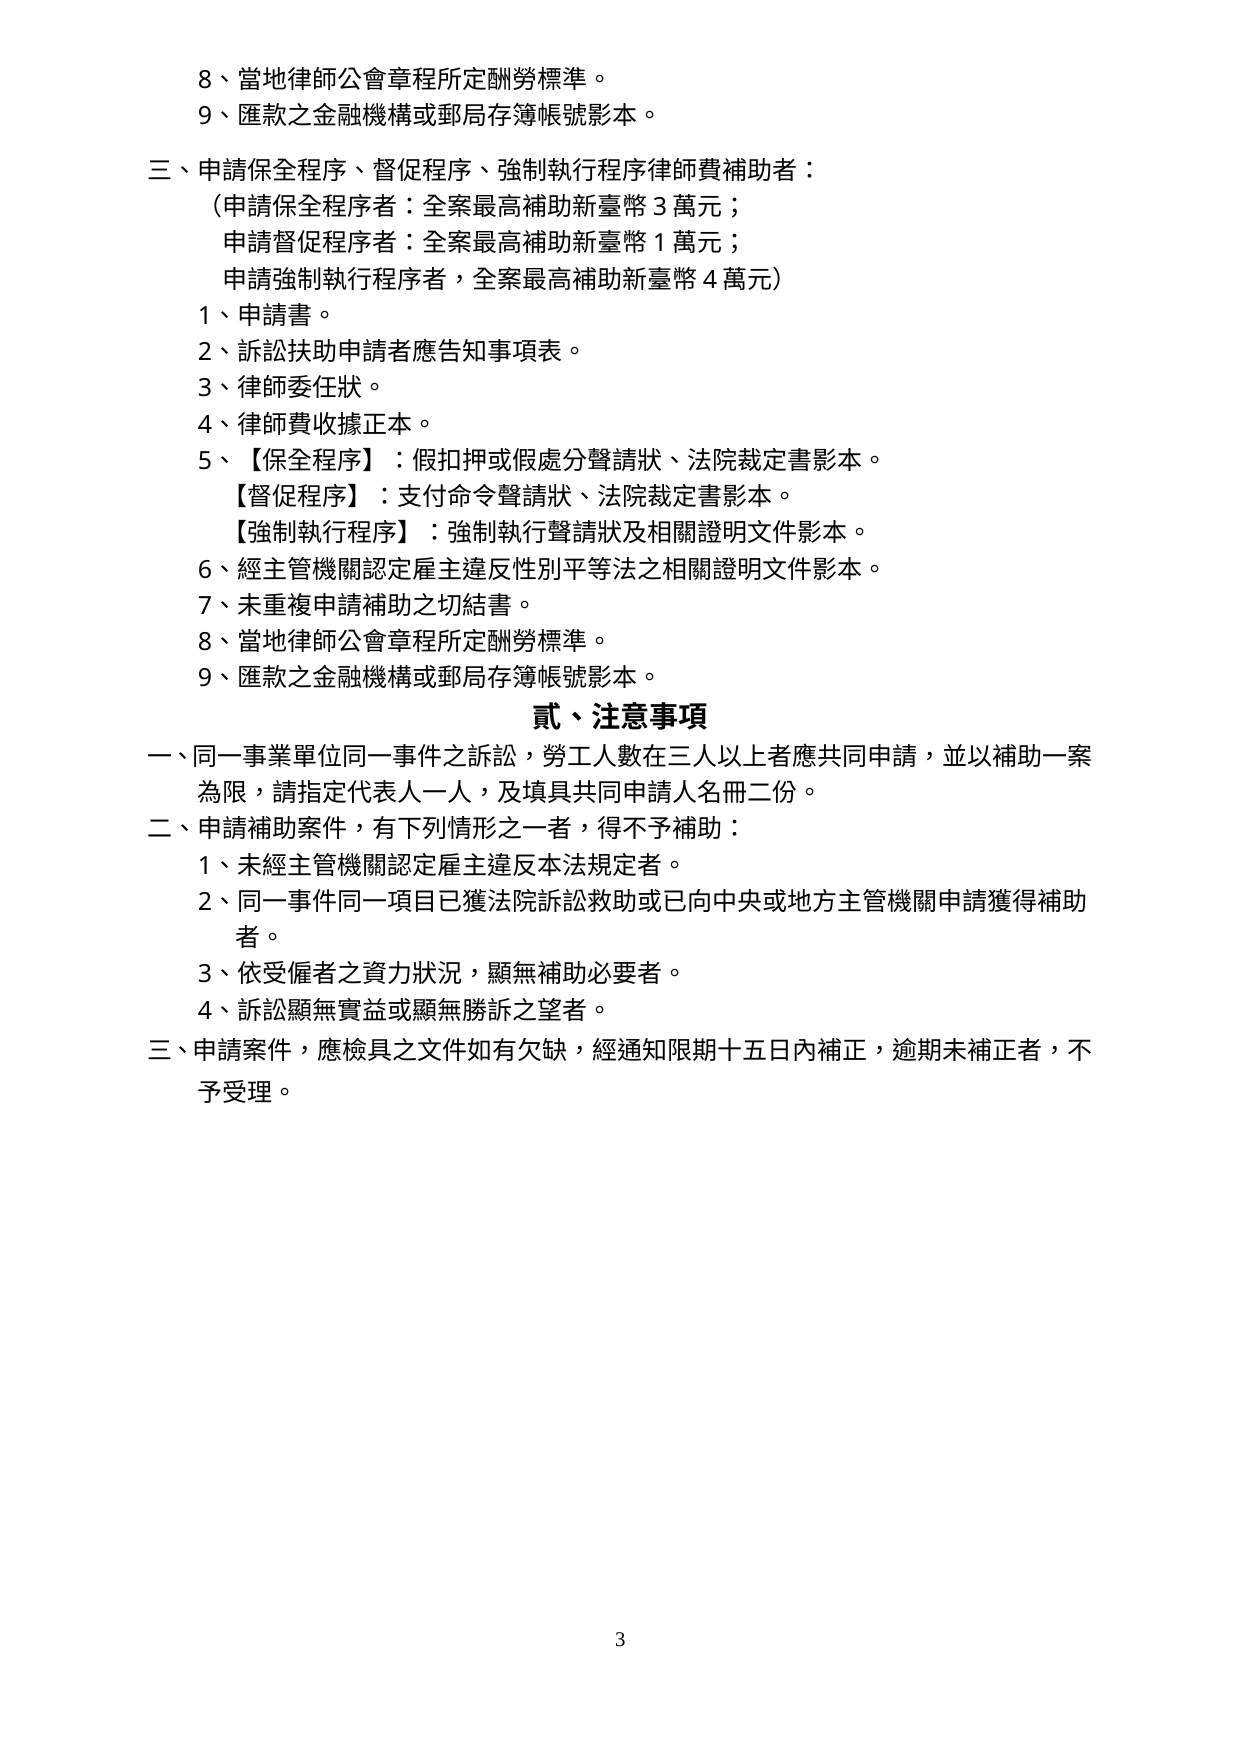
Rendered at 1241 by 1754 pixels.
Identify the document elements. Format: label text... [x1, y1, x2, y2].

text 9、匯款之金融機構或郵局存簿帳號影本。 [198, 95, 1092, 132]
text 【強制執行程序】：強制執行聲請狀及相關證明文件影本。 [223, 513, 1092, 549]
text 3、依受僱者之資力狀況，顯無補助必要者。 [198, 954, 1092, 990]
text 1、申請書。 [198, 295, 1092, 332]
text 三、申請保全程序、督促程序、強制執行程序律師費補助者： [148, 150, 1092, 187]
text 6、經主管機關認定雇主違反性別平等法之相關證明文件影本。 [198, 549, 1092, 585]
text 2、訴訟扶助申請者應告知事項表。 [198, 332, 1092, 368]
text 8、當地律師公會章程所定酬勞標準。 [198, 59, 1092, 95]
text 三、申請案件，應檢具之文件如有欠缺，經通知限期十五日內補正，逾期未補正者，不予受理。 [148, 1026, 1092, 1110]
text 4、律師費收據正本。 [198, 404, 1092, 440]
text 貳、注意事項 [148, 694, 1092, 736]
text 2、同一事件同一項目已獲法院訴訟救助或已向中央或地方主管機關申請獲得補助者。 [198, 881, 1092, 954]
text 3、律師委任狀。 [198, 368, 1092, 404]
text 二、申請補助案件，有下列情形之一者，得不予補助： [148, 809, 1092, 845]
text 7、未重複申請補助之切結書。 [198, 585, 1092, 622]
text 4、訴訟顯無實益或顯無勝訴之望者。 [198, 990, 1092, 1026]
text （申請保全程序者：全案最高補助新臺幣3萬元； 申請督促程序者：全案最高補助新臺幣1萬元； 申請強制執行程序者，全案最高補助新臺幣4萬元） [198, 187, 1092, 295]
text 8、當地律師公會章程所定酬勞標準。 [198, 622, 1092, 658]
text 1、未經主管機關認定雇主違反本法規定者。 [198, 845, 1092, 881]
text 9、匯款之金融機構或郵局存簿帳號影本。 [198, 658, 1092, 694]
text 【督促程序】：支付命令聲請狀、法院裁定書影本。 [223, 477, 1092, 513]
text 5、【保全程序】：假扣押或假處分聲請狀、法院裁定書影本。 [198, 440, 1092, 477]
text 一、同一事業單位同一事件之訴訟，勞工人數在三人以上者應共同申請，並以補助一案為限，請指定代表人一人，及填具共同申請人名冊二份。 [148, 736, 1092, 809]
